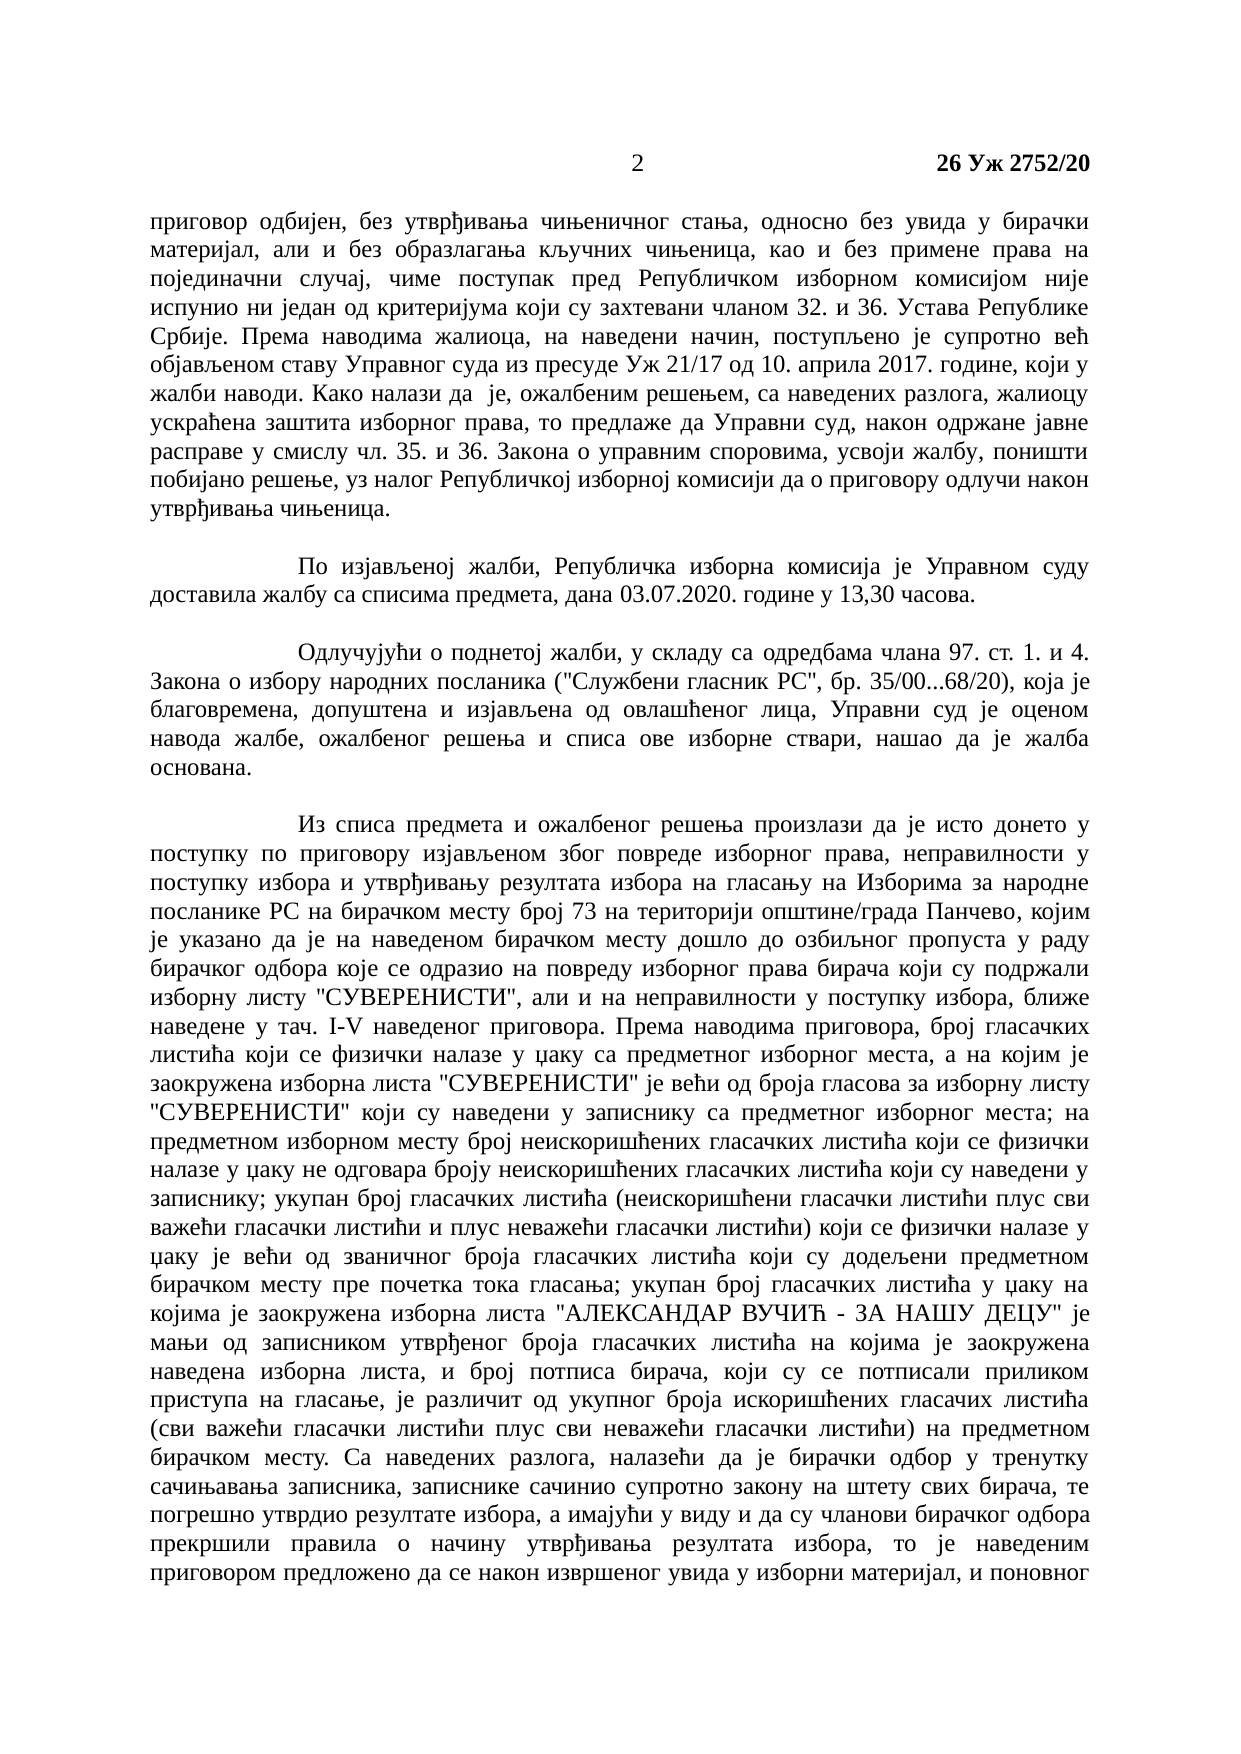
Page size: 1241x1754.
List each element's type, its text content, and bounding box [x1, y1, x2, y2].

text Одлучујући о поднетој жалби, у складу са одредбама члана 97. ст. 1. и 4. Закона о избору народних посланика (''Службени гласник РС'', бр. 35/00...68/20), која је благовремена, допуштена и изјављена од овлашћеног лица, Управни суд је оценом навода жалбе, ожалбеног решења и списа ове изборне ствари, нашао да је жалба основана. [150, 637, 1090, 781]
text По изјављеној жалби, Републичка изборна комисија је Управном суду доставила жалбу са списима предмета, дана 03.07.2020. године у 13,30 часова. [150, 551, 1090, 608]
text Из списа предмета и ожалбеног решења произлази да је исто донето у поступку по приговору изјављеном због повреде изборног права, неправилности у поступку избора и утврђивању резултата избора на гласању на Изборима за народне посланике РС на бирачком месту број 73 на територији општине/града Панчево, којим је указано да је на наведеном бирачком месту дошло до озбиљног пропуста у раду бирачког одбора које се одразио на повреду изборног права бирача који су подржали изборну листу ''СУВЕРЕНИСТИ'', али и на неправилности у поступку избора, ближе наведене у тач. I-V наведеног приговора. Према наводима приговора, број гласачких листића који се физички налазе у џаку са предметног изборног места, а на којим је заокружена изборна листа ''СУВЕРЕНИСТИ'' је већи од броја гласова за изборну листу ''СУВЕРЕНИСТИ'' који су наведени у записнику са предметног изборног места; на предметном изборном месту број неискоришћених гласачких листића који се физички налазе у џаку не одговара броју неискоришћених гласачких листића који су наведени у записнику; укупан број гласачких листића (неискоришћени гласачки листићи плус сви важећи гласачки листићи и плус неважећи гласачки листићи) који се физички налазе у џаку је већи од званичног броја гласачких листића који су додељени предметном бирачком месту пре почетка тока гласања; укупан број гласачких листића у џаку на којима је заокружена изборна листа ''АЛЕКСАНДАР ВУЧИЋ - ЗА НАШУ ДЕЦУ'' је мањи од записником утврђеног броја гласачких листића на којима је заокружена наведена изборна листа, и број потписа бирача, који су се потписали приликом приступа на гласање, је различит од укупног броја искоришћених гласачих листића (сви важећи гласачки листићи плус сви неважећи гласачки листићи) на предметном бирачком месту. Са наведених разлога, налазећи да је бирачки одбор у тренутку сачињавања записника, записнике сачинио супротно закону на штету свих бирача, те погрешно утврдио резултате избора, а имајући у виду и да су чланови бирачког одбора прекршили правила о начину утврђивања резултата избора, то је наведеним приговором предложено да се након извршеног увида у изборни материјал, и поновног [150, 809, 1090, 1586]
text приговор одбијен, без утврђивања чињеничног стања, односно без увида у бирачки материјал, али и без образлагања кључних чињеница, као и без примене права на појединачни случај, чиме поступак пред Републичком изборном комисијом није испунио ни један од критеријума који су захтевани чланом 32. и 36. Устава Републике Србије. Према наводима жалиоца, на наведени начин, поступљено је супротно већ објављеном ставу Управног суда из пресуде Уж 21/17 од 10. априла 2017. године, који у жалби наводи. Како налази да је, ожалбеним решењем, са наведених разлога, жалиоцу ускраћена заштита изборног права, то предлаже да Управни суд, након одржане јавне расправе у смислу чл. 35. и 36. Закона о управним споровима, усвоји жалбу, поништи побијано решење, уз налог Републичкој изборној комисији да о приговору одлучи након утврђивања чињеница. [150, 206, 1090, 522]
